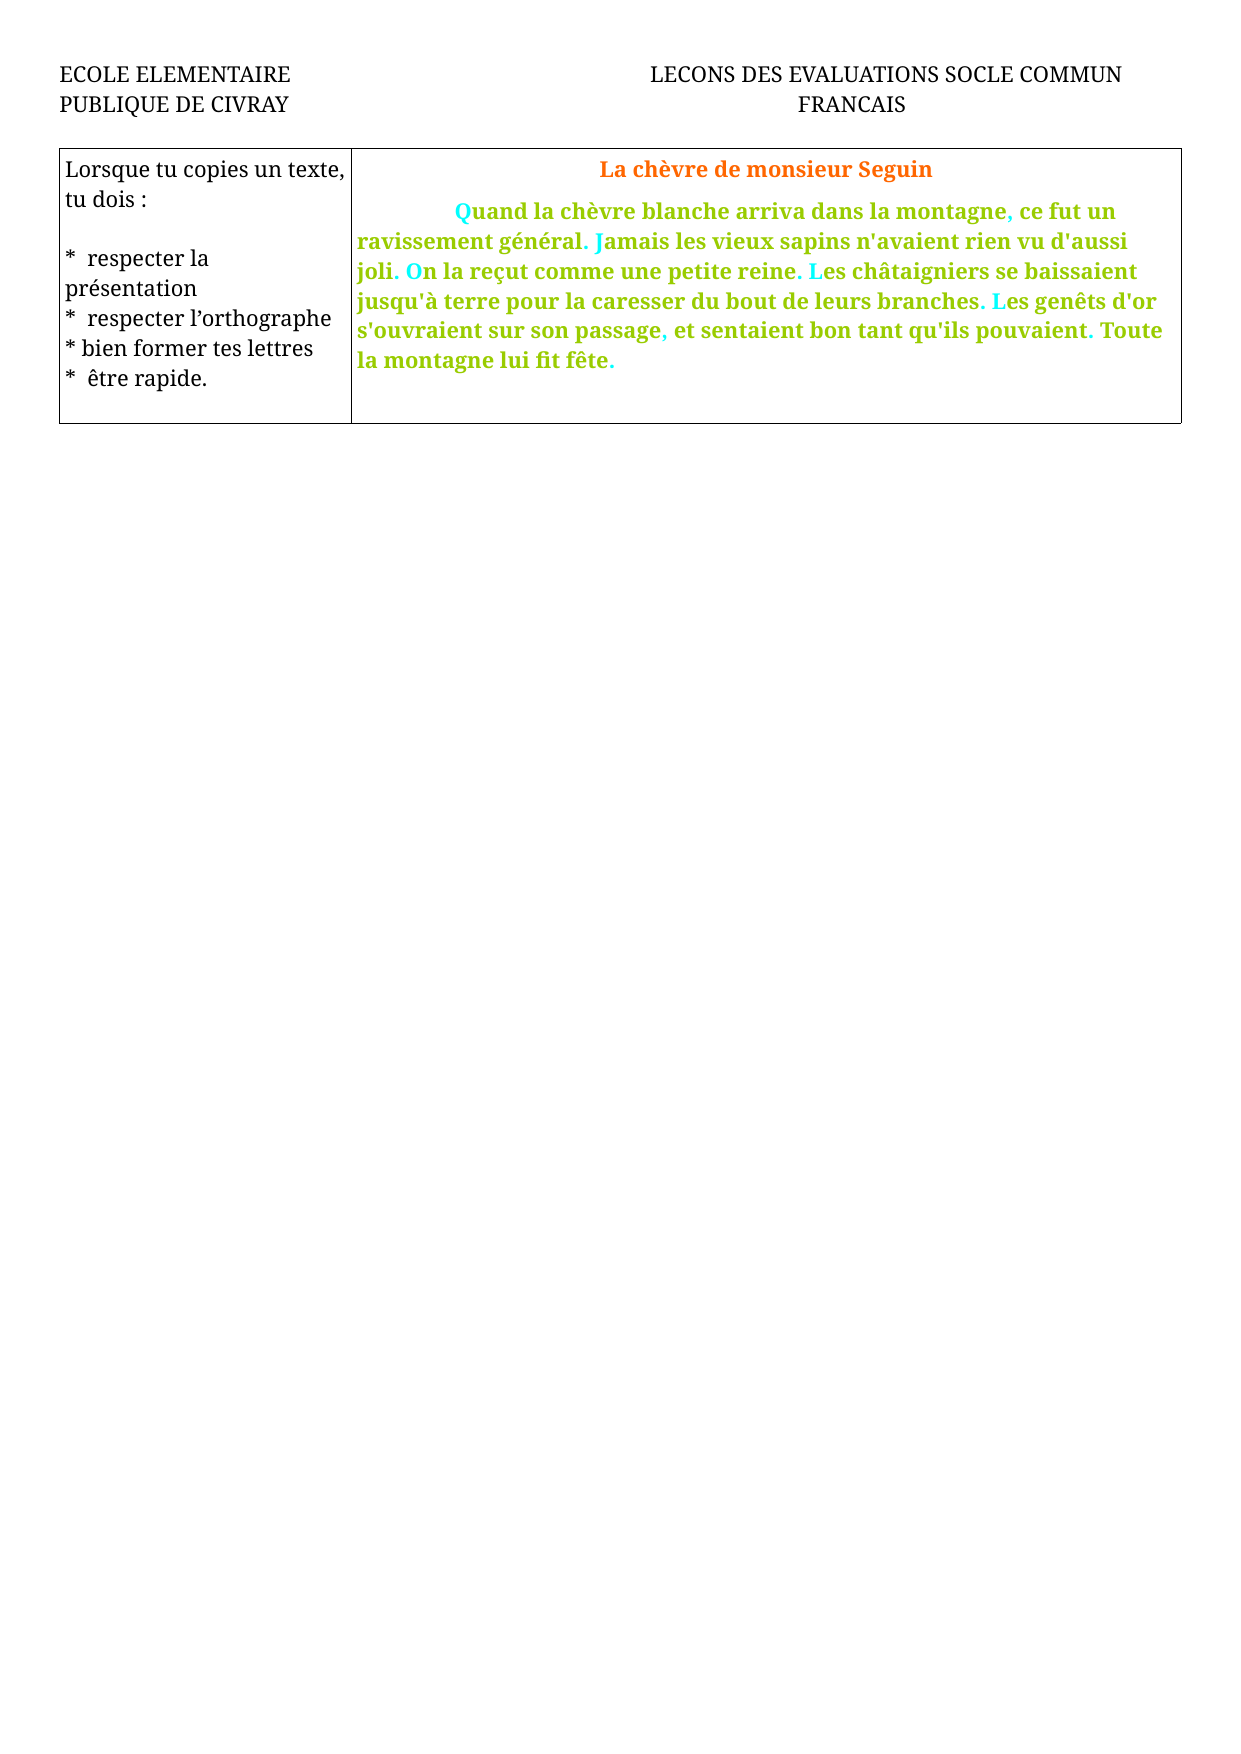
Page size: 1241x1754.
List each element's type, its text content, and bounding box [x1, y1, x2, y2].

table_header La chèvre de monsieur Seguin Quand la chèvre blanche arriva dans la montagne, ce fut un ravissement général. Jamais les vieux sapins n'avaient rien vu d'aussi joli. On la reçut comme une petite reine. Les châtaigniers se baissaient jusqu'à terre pour la caresser du bout de leurs branches. Les genêts d'or s'ouvraient sur son passage, et sentaient bon tant qu'ils pouvaient. Toute la montagne lui fit fête. [352, 149, 1181, 423]
table_header Lorsque tu copies un texte, tu dois : * respecter la présentation * respecter l’orthographe * bien former tes lettres * être rapide. [60, 149, 351, 423]
